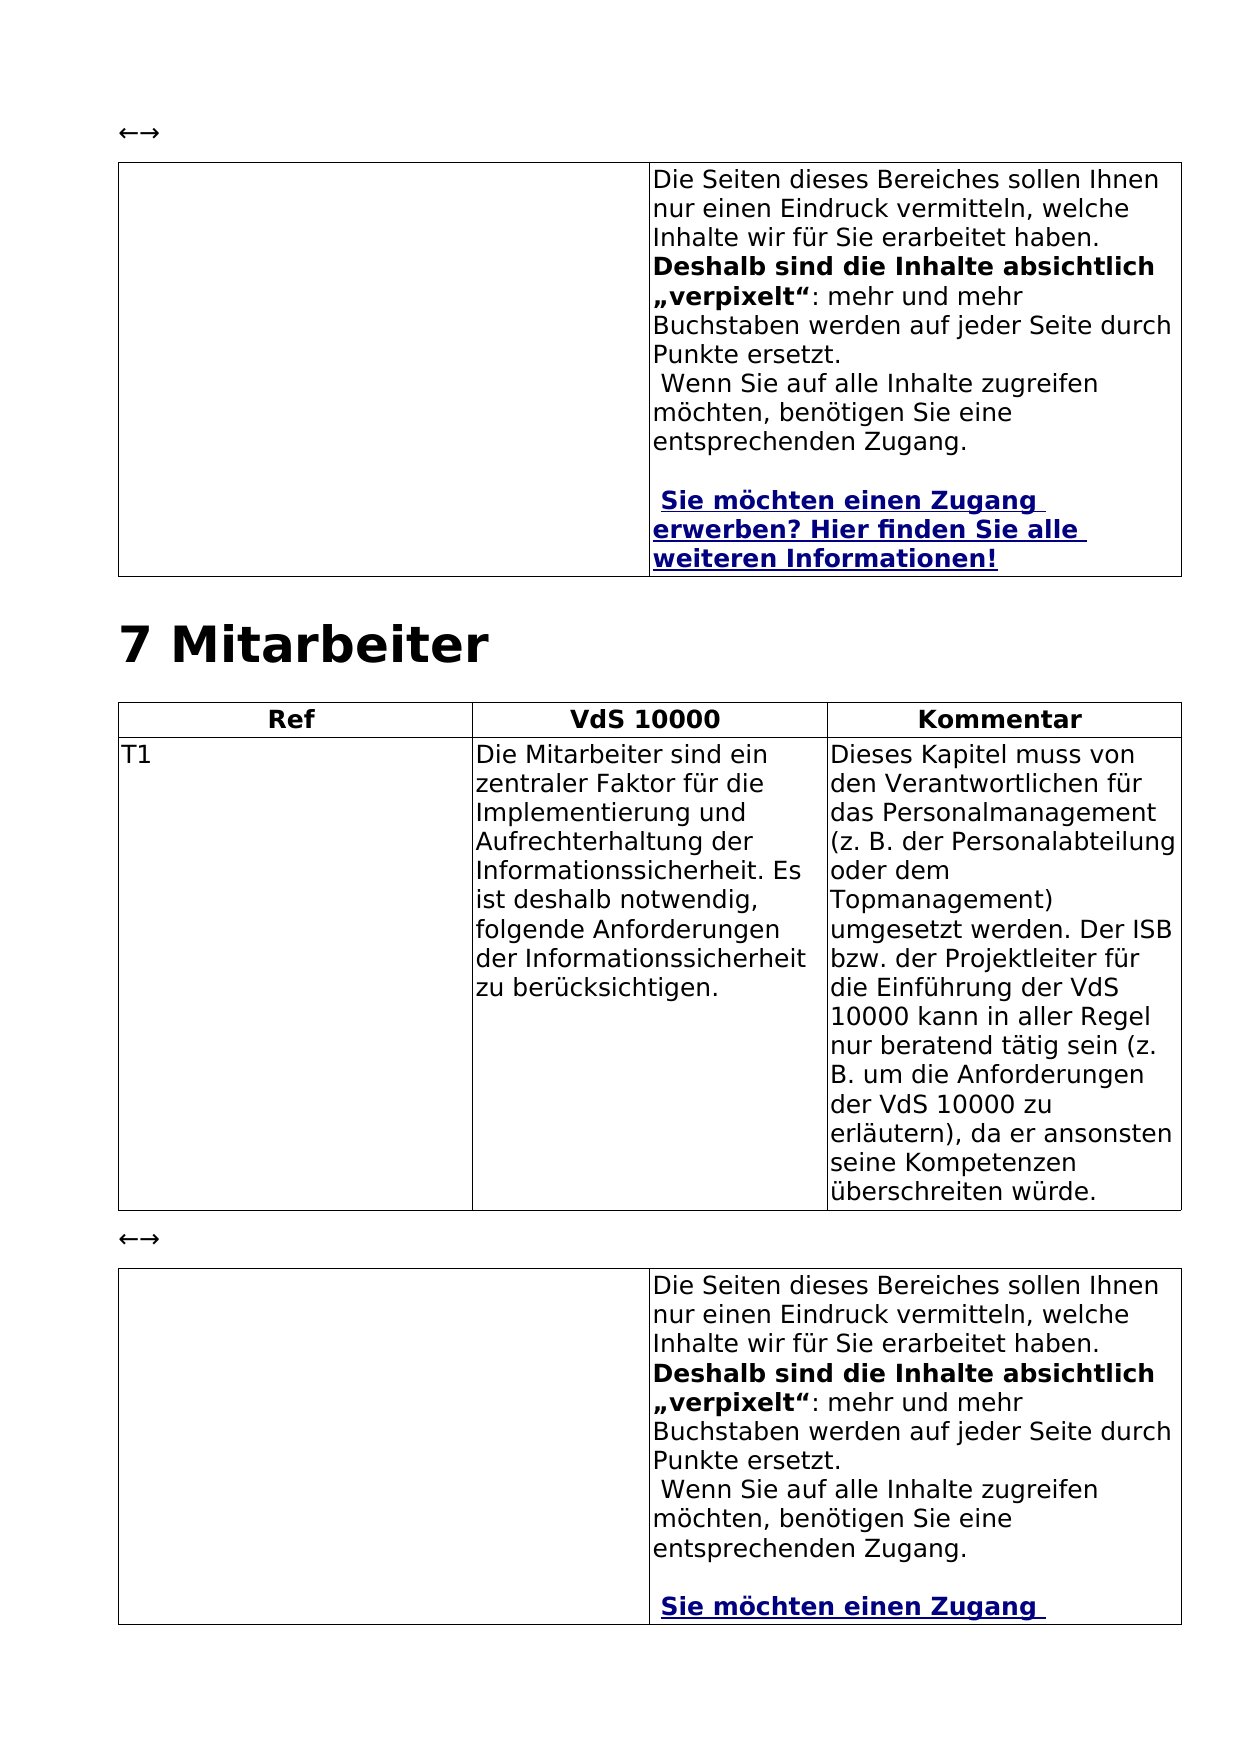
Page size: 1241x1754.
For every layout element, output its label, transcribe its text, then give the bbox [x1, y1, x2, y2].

text ←→ [118, 1224, 1181, 1253]
table_header Ref [119, 703, 472, 737]
table_header Die Seiten dieses Bereiches sollen Ihnen nur einen Eindruck vermitteln, welche Inhalte wir für Sie erarbeitet haben. Deshalb sind die Inhalte absichtlich „verpixelt“: mehr und mehr Buchstaben werden auf jeder Seite durch Punkte ersetzt. Wenn Sie auf alle Inhalte zugreifen möchten, benötigen Sie eine entsprechenden Zugang. Sie möchten einen Zugang erwerben? Hier finden Sie alle weiteren Informationen! [650, 163, 1181, 576]
table_header Kommentar [828, 703, 1181, 737]
table_cell Die Mitarbeiter sind ein zentraler Faktor für die Implementierung und Aufrechterhaltung der Informationssicherheit. Es ist deshalb notwendig, folgende Anforderungen der Informationssicherheit zu berücksichtigen. [473, 738, 827, 1209]
table_cell Dieses Kapitel muss von den Verantwortlichen für das Personalmanagement (z. B. der Personalabteilung oder dem Topmanagement) umgesetzt werden. Der ISB bzw. der Projektleiter für die Einführung der VdS 10000 kann in aller Regel nur beratend tätig sein (z. B. um die Anforderungen der VdS 10000 zu erläutern), da er ansonsten seine Kompetenzen überschreiten würde. [828, 738, 1181, 1209]
table_header Die Seiten dieses Bereiches sollen Ihnen nur einen Eindruck vermitteln, welche Inhalte wir für Sie erarbeitet haben. Deshalb sind die Inhalte absichtlich „verpixelt“: mehr und mehr Buchstaben werden auf jeder Seite durch Punkte ersetzt. Wenn Sie auf alle Inhalte zugreifen möchten, benötigen Sie eine entsprechenden Zugang. Sie möchten einen Zugang [650, 1269, 1181, 1624]
table_header [119, 1269, 649, 1624]
text ←→ [118, 118, 1181, 147]
subtitle 7 Mitarbeiter [118, 616, 1181, 674]
table_header VdS 10000 [473, 703, 827, 737]
table_header [119, 163, 649, 576]
table_cell T1 [119, 738, 472, 1209]
